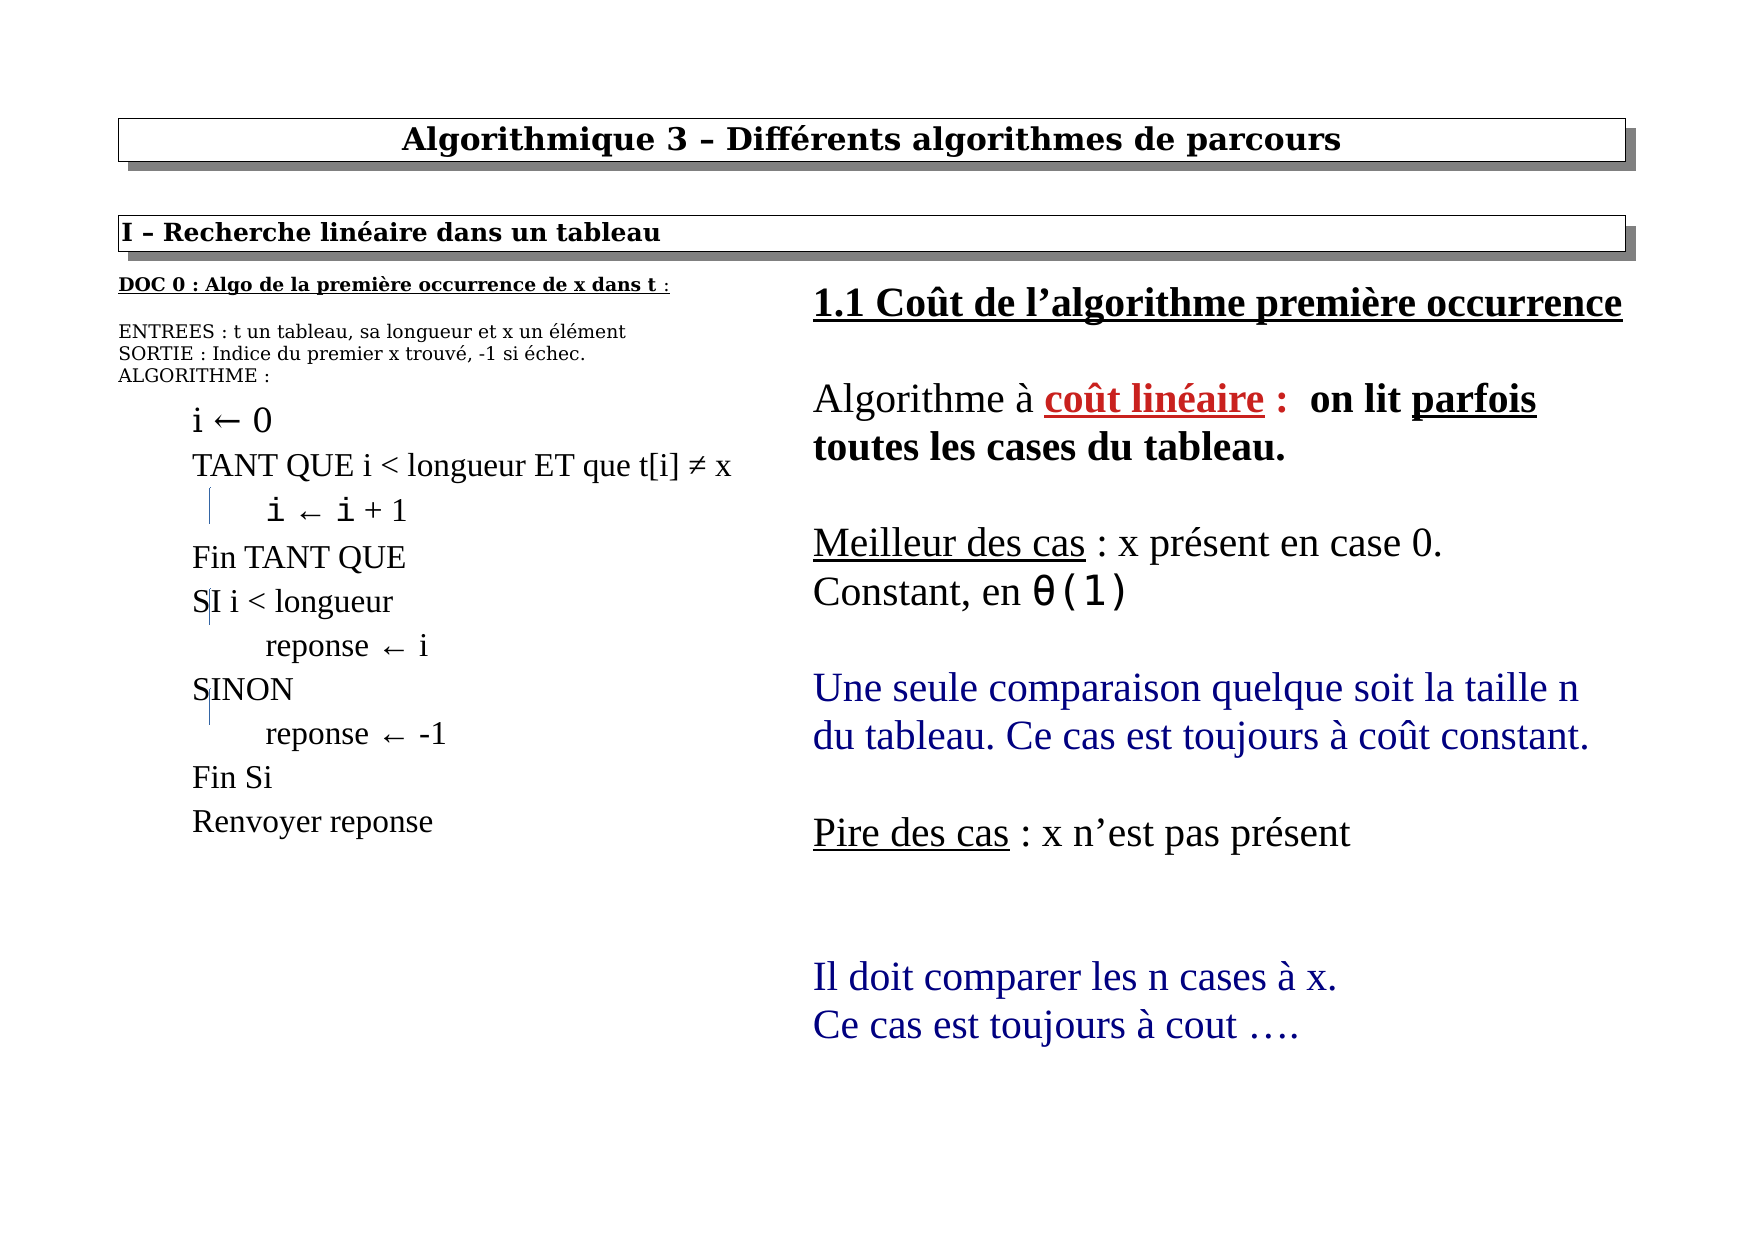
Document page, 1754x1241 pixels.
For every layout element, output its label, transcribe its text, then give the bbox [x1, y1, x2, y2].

list Fin Si [162, 757, 1636, 796]
list TANT QUE i < longueur ET que t[i] ≠ x [162, 446, 1636, 484]
list SINON [162, 669, 1636, 708]
text SORTIE : Indice du premier x trouvé, -1 si échec. [118, 343, 1636, 365]
text DOC 0 : Algo de la première occurrence de x dans t : [118, 274, 1636, 296]
text ALGORITHME : [118, 365, 1636, 387]
list SI i < longueur [162, 581, 1636, 619]
subtitle I – Recherche linéaire dans un tableau [119, 216, 1625, 251]
list Renvoyer reponse [162, 802, 1636, 840]
list Fin TANT QUE [162, 537, 1636, 576]
list reponse ← -1 [236, 713, 1636, 752]
list i ← i + 1 [236, 490, 1636, 531]
list reponse ← i [236, 625, 1636, 664]
text i ← 0 [118, 401, 1636, 440]
title Algorithmique 3 – Différents algorithmes de parcours [119, 119, 1625, 161]
text ENTREES : t un tableau, sa longueur et x un élément [118, 321, 1636, 343]
